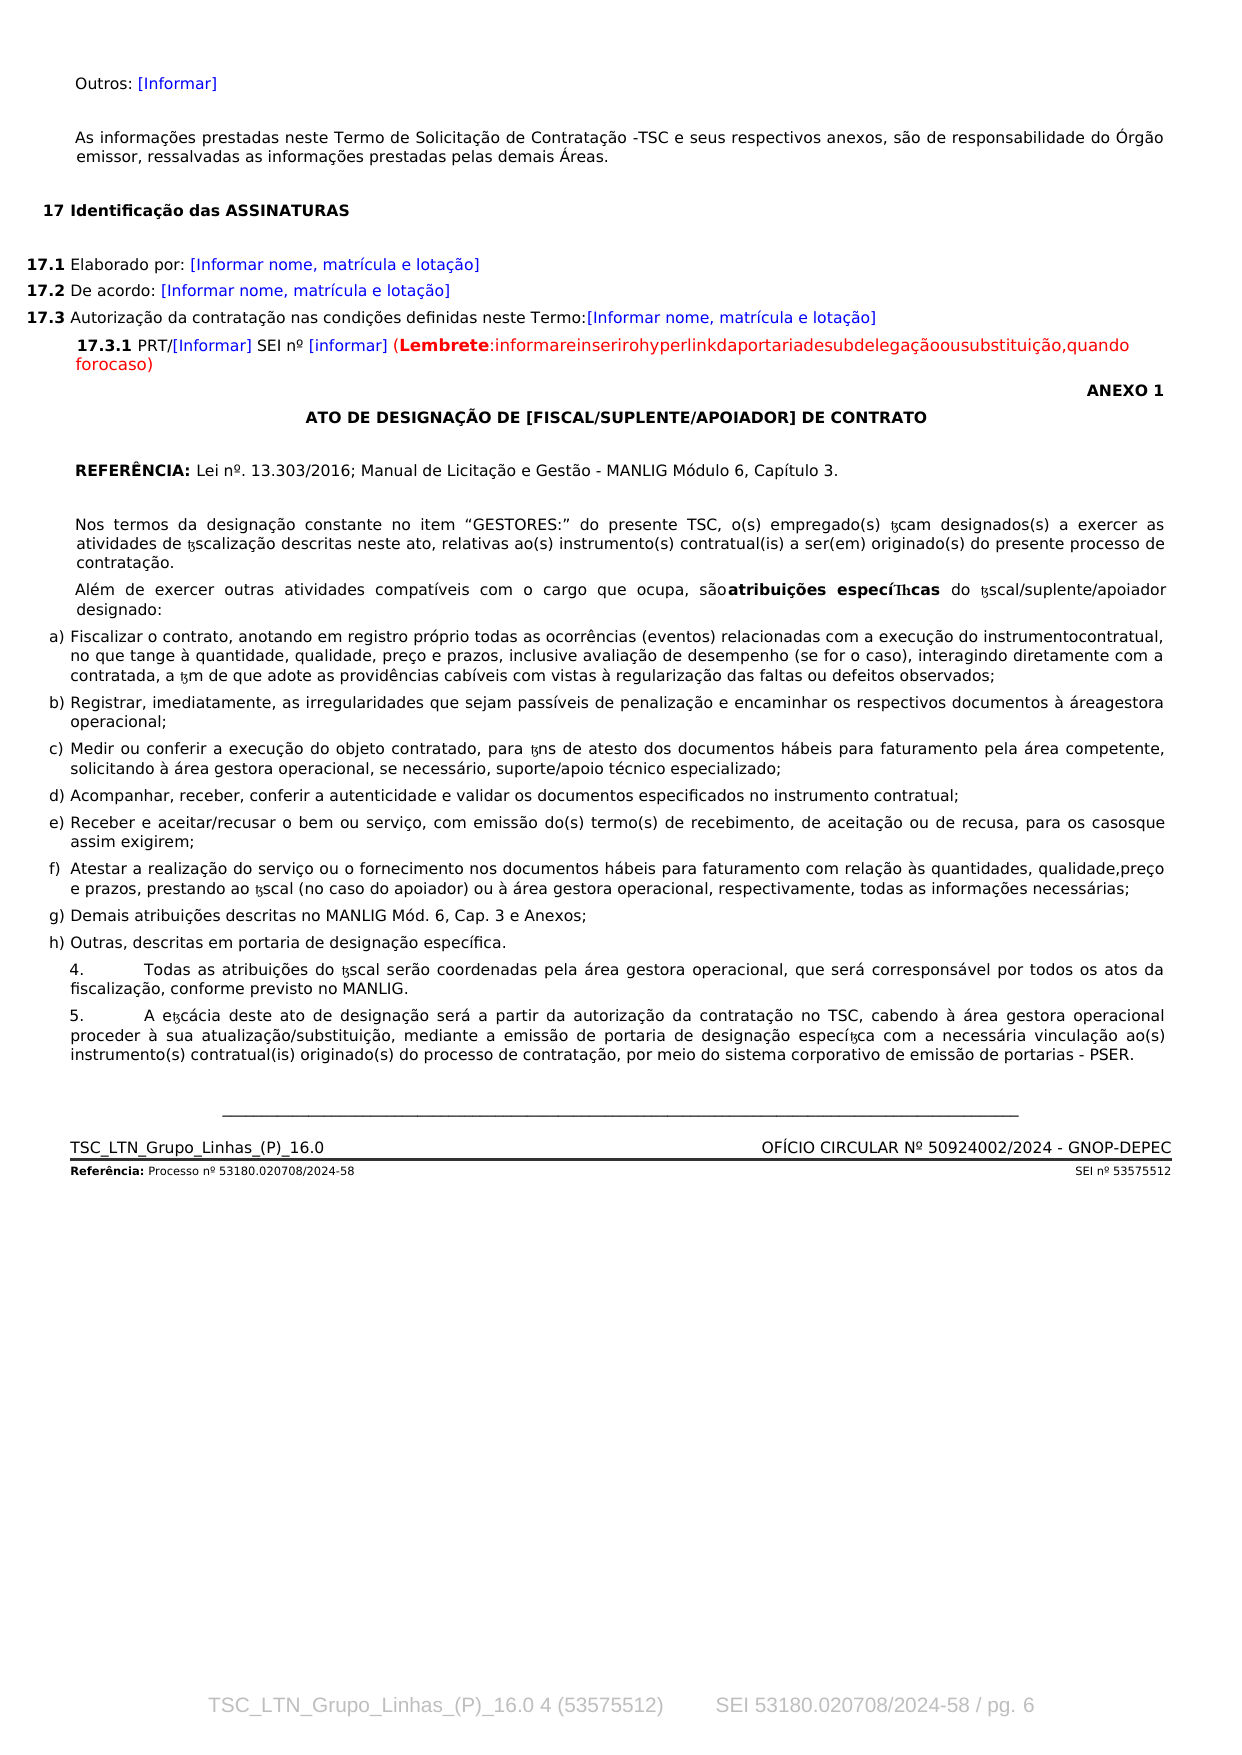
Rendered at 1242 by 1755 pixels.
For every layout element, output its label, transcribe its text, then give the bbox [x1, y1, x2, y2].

list Acompanhar, receber, conferir a autenticidade e validar os documentos especificados no instrumento contratual; [49, 787, 1166, 805]
list Registrar, imediatamente, as irregularidades que sejam passíveis de penalização e encaminhar os respectivos documentos à áreagestora operacional; [49, 694, 1166, 731]
list Outras, descritas em portaria de designação específica. [49, 933, 1166, 952]
list Medir ou conferir a execução do objeto contratado, para ns de atesto dos documentos hábeis para faturamento pela área competente, solicitando à área gestora operacional, se necessário, suporte/apoio técnico especializado; [49, 740, 1166, 778]
text Referência: Processo nº 53180.020708/2024-58 SEI nº 53575512 [70, 1165, 1171, 1178]
list Todas as atribuições do scal serão coordenadas pela área gestora operacional, que será corresponsável por todos os atos da fiscalização, conforme previsto no MANLIG. [69, 961, 1166, 998]
list Identificação das ASSINATURAS [43, 202, 1171, 220]
text As informações prestadas neste Termo de Solicitação de Contratação -TSC e seus respectivos anexos, são de responsabilidade do Órgão emissor, ressalvadas as informações prestadas pelas demais Áreas. [75, 129, 1166, 166]
list De acordo: [Informar nome, matrícula e lotação] [26, 282, 1171, 300]
text Nos termos da designação constante no item “GESTORES:” do presente TSC, o(s) empregado(s) cam designados(s) a exercer as atividades de scalização descritas neste ato, relativas ao(s) instrumento(s) contratual(is) a ser(em) originado(s) do presente processo de contratação. [75, 515, 1166, 573]
text ______________________________________________________________________________________________________ [72, 1099, 1169, 1118]
list Atestar a realização do serviço ou o fornecimento nos documentos hábeis para faturamento com relação às quantidades, qualidade,preço e prazos, prestando ao scal (no caso do apoiador) ou à área gestora operacional, respectivamente, todas as informações necessárias; [49, 860, 1166, 898]
text TSC_LTN_Grupo_Linhas_(P)_16.0 OFÍCIO CIRCULAR Nº 50924002/2024 - GNOP-DEPEC [70, 1139, 1171, 1157]
text REFERÊNCIA: Lei nº. 13.303/2016; Manual de Licitação e Gestão - MANLIG Módulo 6, Capítulo 3. [75, 462, 1166, 480]
list Elaborado por: [Informar nome, matrícula e lotação] [26, 255, 1171, 274]
list Fiscalizar o contrato, anotando em registro próprio todas as ocorrências (eventos) relacionadas com a execução do instrumentocontratual, no que tange à quantidade, qualidade, preço e prazos, inclusive avaliação de desempenho (se for o caso), interagindo diretamente com a contratada, a m de que adote as providências cabíveis com vistas à regularização das faltas ou defeitos observados; [49, 628, 1166, 685]
text Além de exercer outras atividades compatíveis com o cargo que ocupa, sãoatribuições especícas do scal/suplente/apoiador designado: [75, 581, 1166, 619]
text ANEXO 1 ATO DE DESIGNAÇÃO DE [FISCAL/SUPLENTE/APOIADOR] DE CONTRATO [305, 382, 1171, 427]
text Outros: [Informar] [75, 75, 1171, 93]
list A ecácia deste ato de designação será a partir da autorização da contratação no TSC, cabendo à área gestora operacional proceder à sua atualização/substituição, mediante a emissão de portaria de designação especíca com a necessária vinculação ao(s) instrumento(s) contratual(is) originado(s) do processo de contratação, por meio do sistema corporativo de emissão de portarias - PSER. [69, 1007, 1166, 1064]
list Receber e aceitar/recusar o bem ou serviço, com emissão do(s) termo(s) de recebimento, de aceitação ou de recusa, para os casosque assim exigirem; [49, 814, 1166, 851]
list Autorização da contratação nas condições definidas neste Termo:[Informar nome, matrícula e lotação] [26, 309, 1171, 327]
list Demais atribuições descritas no MANLIG Mód. 6, Cap. 3 e Anexos; [49, 907, 1166, 925]
text 17.3.1 PRT/[Informar] SEI nº [informar] (Lembrete:informareinserirohyperlinkdaportariadesubdelegaçãoousubstituição,quando forocaso) [75, 336, 1171, 374]
